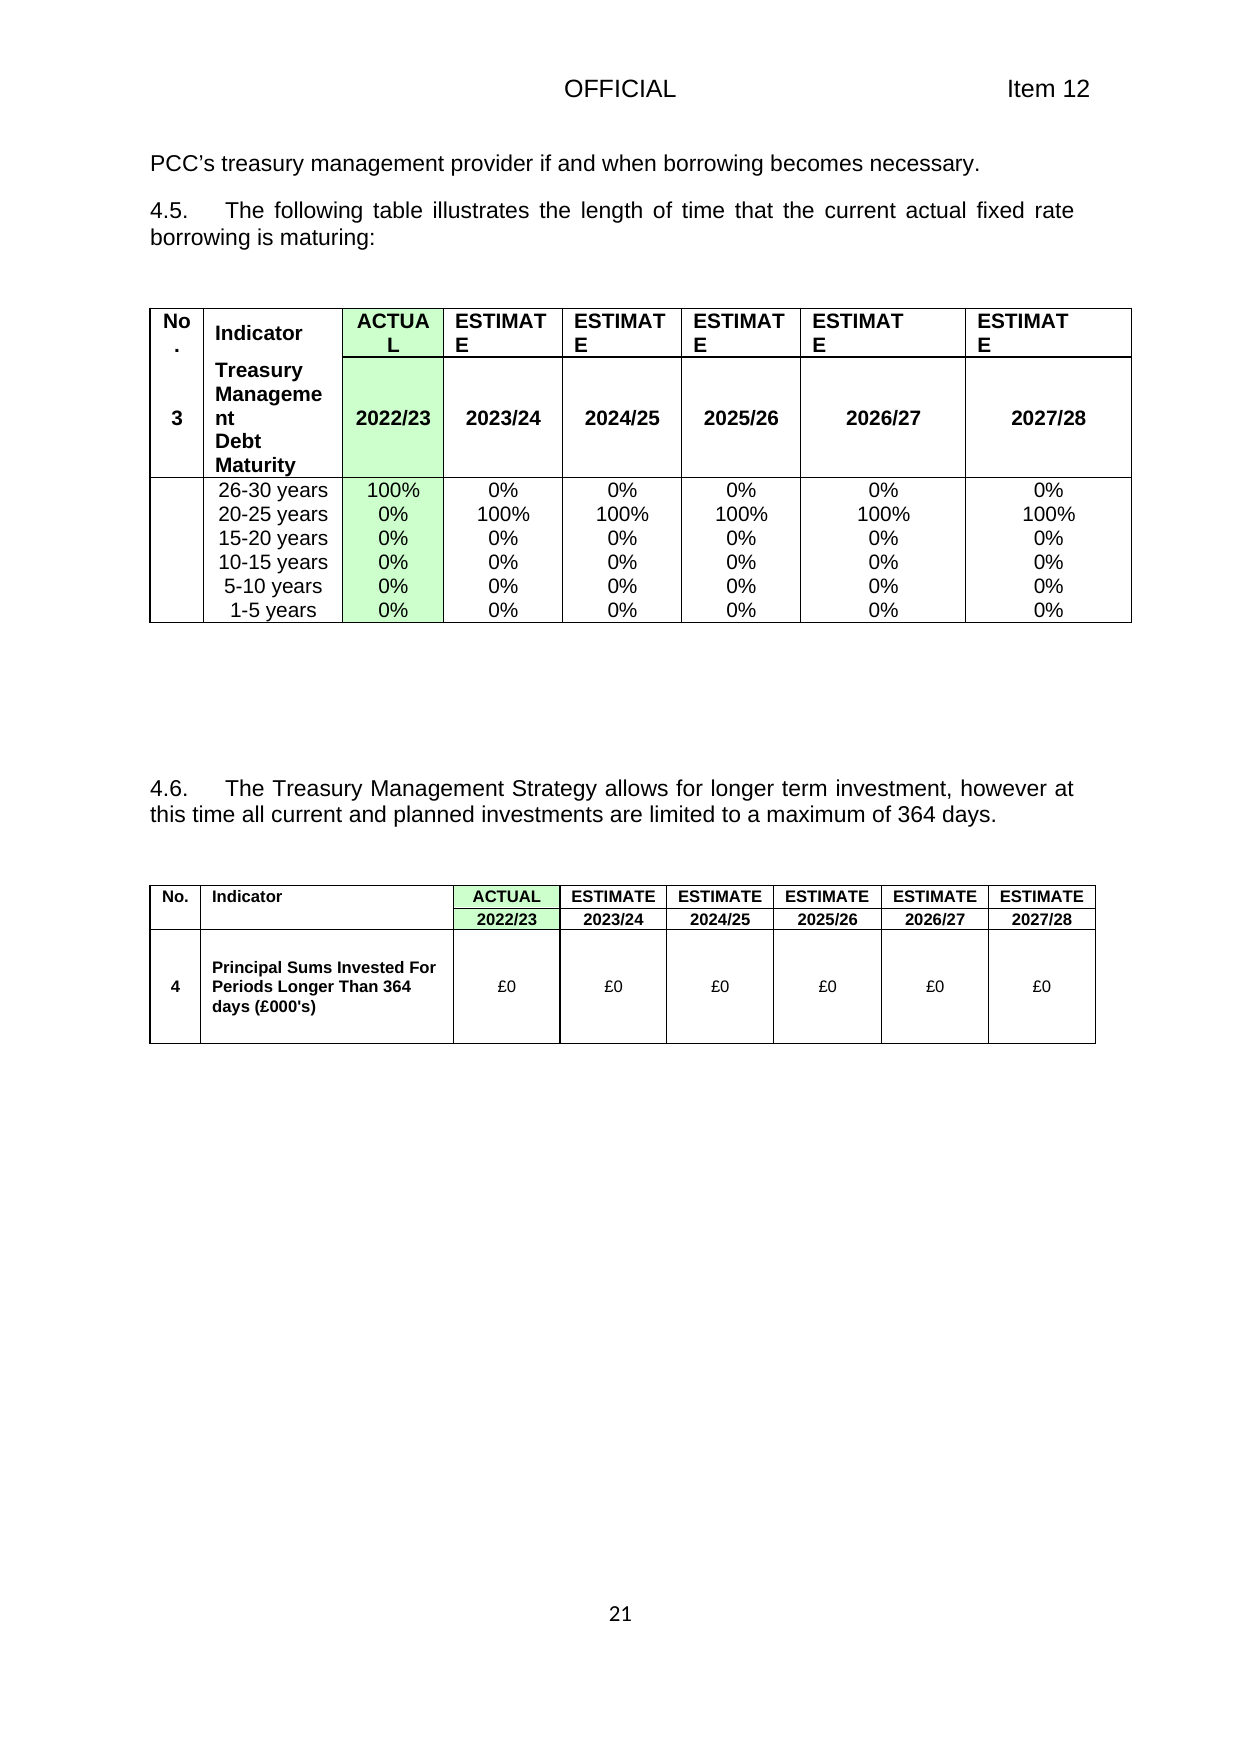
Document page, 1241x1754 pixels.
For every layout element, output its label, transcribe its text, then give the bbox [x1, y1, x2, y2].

table_cell 0% [682, 598, 800, 622]
table_cell 15-20 years [204, 526, 342, 550]
table_cell [151, 598, 203, 622]
table_cell 0% [966, 478, 1131, 502]
table_cell [151, 908, 200, 929]
table_cell 2026/27 [801, 358, 965, 477]
list PCC’s treasury management provider if and when borrowing becomes necessary. [150, 150, 1075, 176]
table_cell 0% [444, 574, 562, 598]
table_cell £0 [774, 930, 881, 1043]
table_cell 0% [343, 574, 443, 598]
table_cell 20-25 years [204, 502, 342, 526]
table_cell £0 [454, 930, 559, 1043]
table_cell 3 [151, 356, 203, 477]
table_cell 0% [343, 502, 443, 526]
table_header ACTUAL [454, 886, 559, 907]
table_cell 0% [801, 598, 965, 622]
table_cell 0% [444, 478, 562, 502]
table_cell 100% [966, 502, 1131, 526]
table_cell 0% [966, 550, 1131, 574]
table_cell 0% [682, 478, 800, 502]
table_header ESTIMATE [882, 886, 988, 907]
table_header ESTIMATE [774, 886, 881, 907]
table_cell 2027/28 [989, 909, 1095, 929]
table_cell 2025/26 [682, 358, 800, 477]
table_cell 0% [801, 574, 965, 598]
table_header Indicator [204, 309, 342, 356]
table_cell 2022/23 [454, 909, 559, 929]
table_cell 0% [966, 526, 1131, 550]
table_header ESTIMATE [667, 886, 773, 907]
table_cell 2022/23 [343, 358, 443, 477]
table_header No. [151, 309, 203, 356]
table_header ESTIMATE [563, 309, 681, 356]
table_cell 100% [343, 478, 443, 502]
table_cell 0% [444, 526, 562, 550]
list The following table illustrates the length of time that the current actual fixed rate borrowing is maturing: [150, 197, 1075, 250]
table_cell 2024/25 [563, 358, 681, 477]
table_cell 0% [682, 526, 800, 550]
table_cell [151, 502, 203, 526]
table_cell 0% [966, 574, 1131, 598]
table_cell 2024/25 [667, 909, 773, 929]
table_cell [151, 478, 203, 502]
table_cell [201, 908, 453, 929]
table_cell 2025/26 [774, 909, 881, 929]
table_cell Principal Sums Invested For Periods Longer Than 364 days (£000's) [201, 930, 453, 1043]
table_header ESTIMATE [989, 886, 1095, 907]
table_header ESTIMATE [682, 309, 800, 356]
table_cell 100% [444, 502, 562, 526]
table_cell 0% [801, 550, 965, 574]
table_header ESTIMATE [966, 309, 1085, 356]
table_header ACTUAL [343, 309, 443, 356]
table_cell 0% [966, 598, 1131, 622]
table_cell 0% [343, 550, 443, 574]
table_cell £0 [989, 930, 1095, 1043]
table_header [920, 309, 965, 356]
table_cell [151, 574, 203, 598]
table_cell 100% [563, 502, 681, 526]
table_cell 2023/24 [444, 358, 562, 477]
table_cell 0% [801, 478, 965, 502]
table_cell 0% [563, 550, 681, 574]
table_cell 0% [563, 478, 681, 502]
table_cell 2023/24 [561, 909, 666, 929]
table_cell 100% [801, 502, 965, 526]
table_cell 0% [801, 526, 965, 550]
table_cell 0% [343, 526, 443, 550]
table_cell 2027/28 [966, 358, 1131, 477]
table_cell 4 [151, 930, 200, 1043]
table_cell £0 [667, 930, 773, 1043]
table_cell 10-15 years [204, 550, 342, 574]
table_cell 0% [343, 598, 443, 622]
table_header ESTIMATE [801, 309, 920, 356]
table_cell Treasury Management Debt Maturity [204, 356, 342, 477]
table_cell 0% [563, 598, 681, 622]
table_cell 100% [682, 502, 800, 526]
list The Treasury Management Strategy allows for longer term investment, however at this time all current and planned investments are limited to a maximum of 364 days. [150, 775, 1075, 828]
table_header ESTIMATE [444, 309, 562, 356]
table_header ESTIMATE [561, 886, 666, 907]
table_cell 26-30 years [204, 478, 342, 502]
table_header Indicator [201, 886, 453, 907]
table_cell £0 [882, 930, 988, 1043]
table_cell [151, 550, 203, 574]
table_cell 0% [563, 574, 681, 598]
table_cell 2026/27 [882, 909, 988, 929]
table_cell 0% [682, 550, 800, 574]
table_cell [151, 526, 203, 550]
table_header No. [151, 886, 200, 907]
table_cell 0% [444, 598, 562, 622]
table_header [1085, 309, 1131, 356]
table_cell £0 [561, 930, 666, 1043]
table_cell 0% [444, 550, 562, 574]
table_cell 0% [682, 574, 800, 598]
table_cell 0% [563, 526, 681, 550]
table_cell 5-10 years [204, 574, 342, 598]
table_cell 1-5 years [204, 598, 342, 622]
